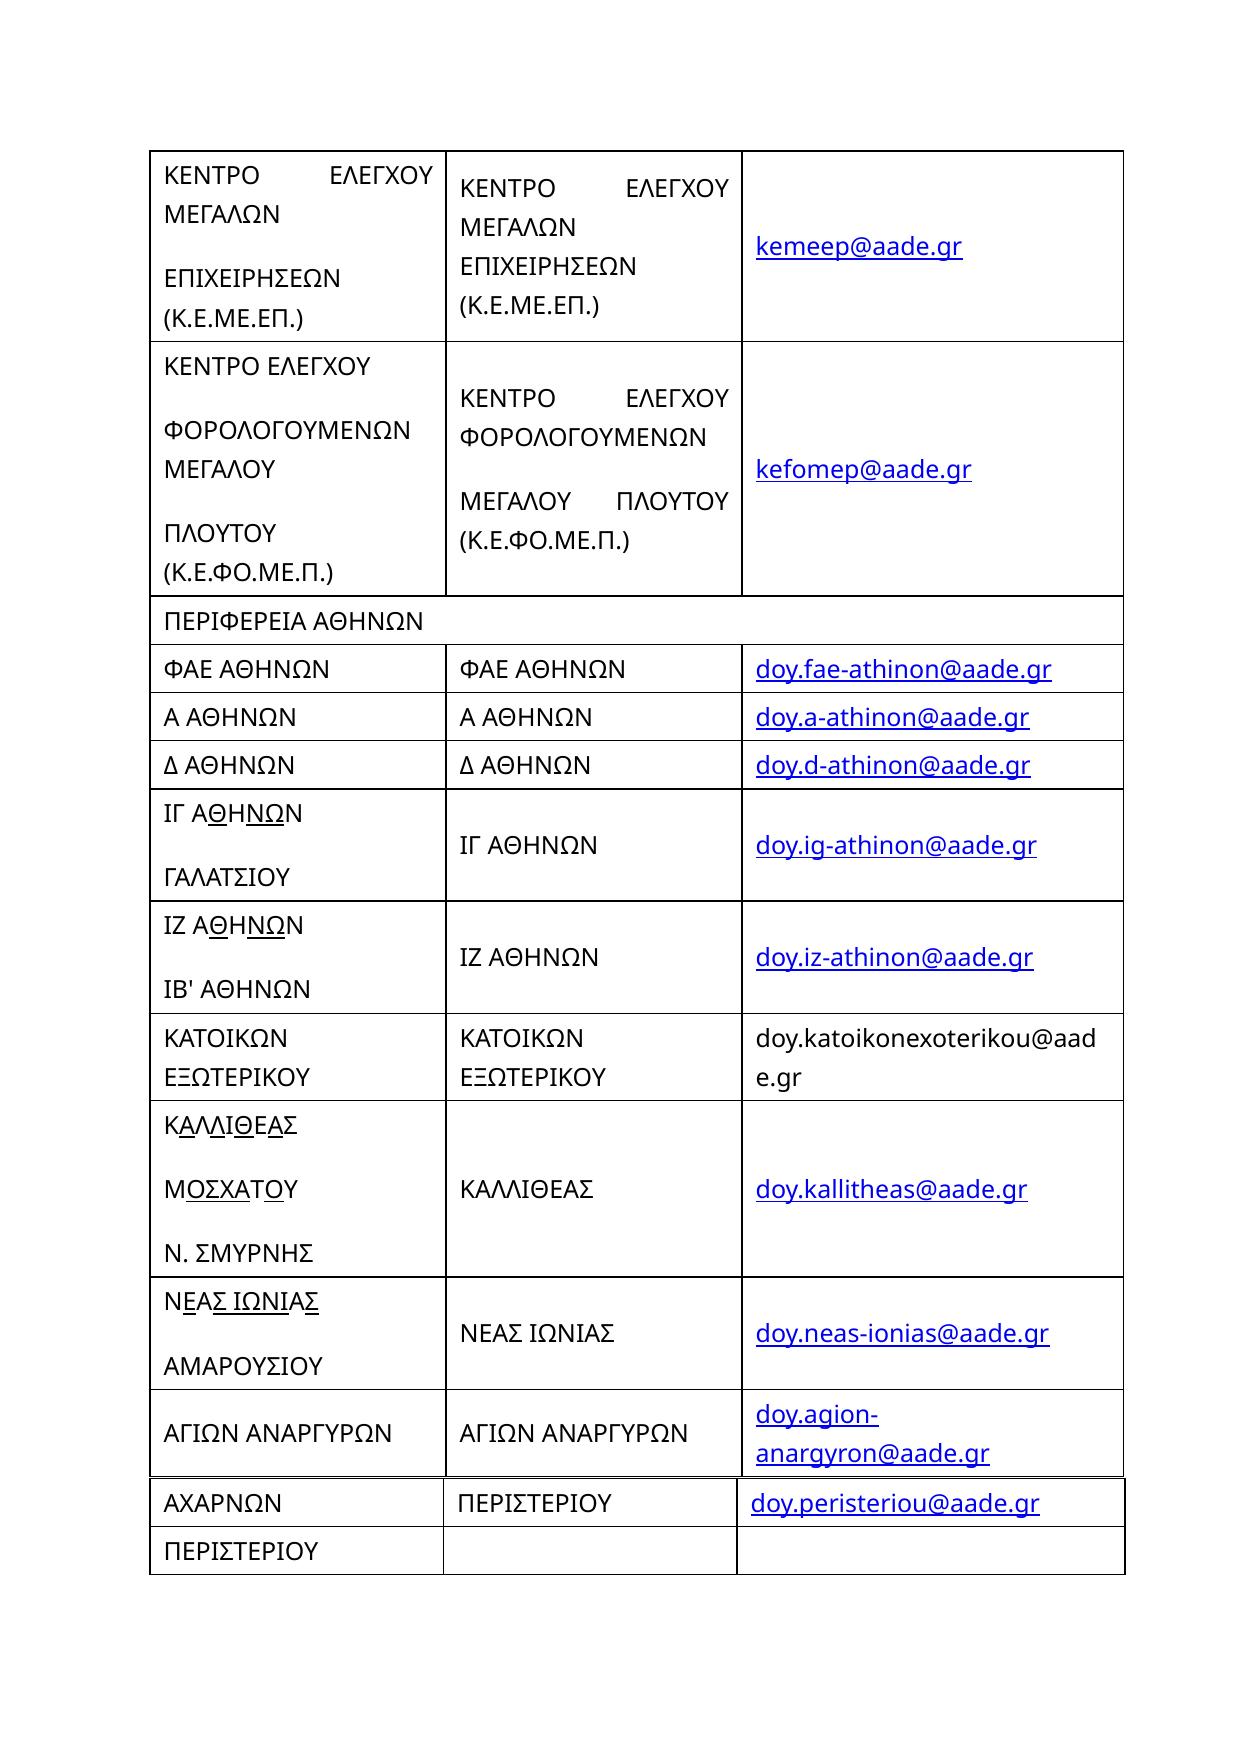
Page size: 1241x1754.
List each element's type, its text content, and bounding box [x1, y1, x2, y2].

table_cell [444, 1527, 736, 1574]
table_cell ΝΕΑΣ ΙΩΝΙΑΣ [447, 1278, 741, 1388]
table_cell ΙΖ ΑΘΗΝΩΝ ΙΒ' ΑΘΗΝΩΝ [151, 902, 445, 1012]
table_cell doy.a-athinon@aade.gr [743, 693, 1123, 740]
table_cell Α ΑΘΗΝΩΝ [151, 693, 445, 740]
table_cell ΚΑΤΟΙΚΩΝ ΕΞΩΤΕΡΙΚΟΥ [447, 1014, 741, 1100]
table_cell ΚΕΝΤΡΟ ΕΛΕΓΧΟΥ ΦΟΡΟΛΟΓΟΥΜΕΝΩΝ ΜΕΓΑΛΟΥ ΠΛΟΥΤΟΥ (Κ.Ε.ΦΟ.ΜΕ.Π.) [447, 342, 741, 595]
table_cell doy.iz-athinon@aade.gr [743, 902, 1123, 1012]
table_cell ΚΑΛΛΙΘΕΑΣ [447, 1101, 741, 1276]
table_cell kemeep@aade.gr [743, 152, 1123, 341]
table_cell ΦΑΕ ΑΘΗΝΩΝ [447, 645, 741, 692]
table_cell doy.neas-ionias@aade.gr [743, 1278, 1123, 1388]
table_cell ΚΑΤΟΙΚΩΝ ΕΞΩΤΕΡΙΚΟΥ [151, 1014, 445, 1100]
table_cell [738, 1527, 1124, 1574]
table_header ΠΕΡΙΣΤΕΡΙΟΥ [444, 1479, 736, 1526]
table_cell doy.ig-athinon@aade.gr [743, 790, 1123, 900]
table_header ΑΧΑΡΝΩΝ [151, 1479, 443, 1526]
table_cell Α ΑΘΗΝΩΝ [447, 693, 741, 740]
table_cell kefomep@aade.gr [743, 342, 1123, 595]
table_cell ΑΓΙΩΝ ΑΝΑΡΓΥΡΩΝ [447, 1390, 741, 1476]
table_cell ΙΓ ΑΘΗΝΩΝ [447, 790, 741, 900]
table_cell ΠΕΡΙΦΕΡΕΙΑ ΑΘΗΝΩΝ [151, 597, 1123, 643]
table_cell ΚΕΝΤΡΟ ΕΛΕΓΧΟΥ ΜΕΓΑΛΩΝ ΕΠΙΧΕΙΡΗΣΕΩΝ (Κ.Ε.ΜΕ.ΕΠ.) [151, 152, 445, 341]
table_cell ΙΖ ΑΘΗΝΩΝ [447, 902, 741, 1012]
table_header doy.peristeriou@aade.gr [738, 1479, 1124, 1526]
table_cell ΑΓΙΩΝ ΑΝΑΡΓΥΡΩΝ [151, 1390, 445, 1476]
table_cell doy.d-athinon@aade.gr [743, 741, 1123, 788]
table_cell ΠΕΡΙΣΤΕΡΙΟΥ [151, 1527, 443, 1574]
table_cell ΙΓ ΑΘΗΝΩΝ ΓΑΛΑΤΣΙΟΥ [151, 790, 445, 900]
table_cell ΚΕΝΤΡΟ ΕΛΕΓΧΟΥ ΜΕΓΑΛΩΝ ΕΠΙΧΕΙΡΗΣΕΩΝ (Κ.Ε.ΜΕ.ΕΠ.) [447, 152, 741, 341]
table_cell doy.katoikonexoterikou@aad e.gr [743, 1014, 1123, 1100]
table_cell Δ ΑΘΗΝΩΝ [151, 741, 445, 788]
table_cell doy.fae-athinon@aade.gr [743, 645, 1123, 692]
table_cell ΚΕΝΤΡΟ ΕΛΕΓΧΟΥ ΦΟΡΟΛΟΓΟΥΜΕΝΩΝ ΜΕΓΑΛΟΥ ΠΛΟΥΤΟΥ (Κ.Ε.ΦΟ.ΜΕ.Π.) [151, 342, 445, 595]
table_cell doy.agion-anargyron@aade.gr [743, 1390, 1123, 1476]
table_cell ΝΕΑΣ ΙΩΝΙΑΣ ΑΜΑΡΟΥΣΙΟΥ [151, 1278, 445, 1388]
table_cell ΦΑΕ ΑΘΗΝΩΝ [151, 645, 445, 692]
table_cell doy.kallitheas@aade.gr [743, 1101, 1123, 1276]
table_cell Δ ΑΘΗΝΩΝ [447, 741, 741, 788]
table_cell ΚΑΛΛΙΘΕΑΣ ΜΟΣΧΑΤΟΥ Ν. ΣΜΥΡΝΗΣ [151, 1101, 445, 1276]
